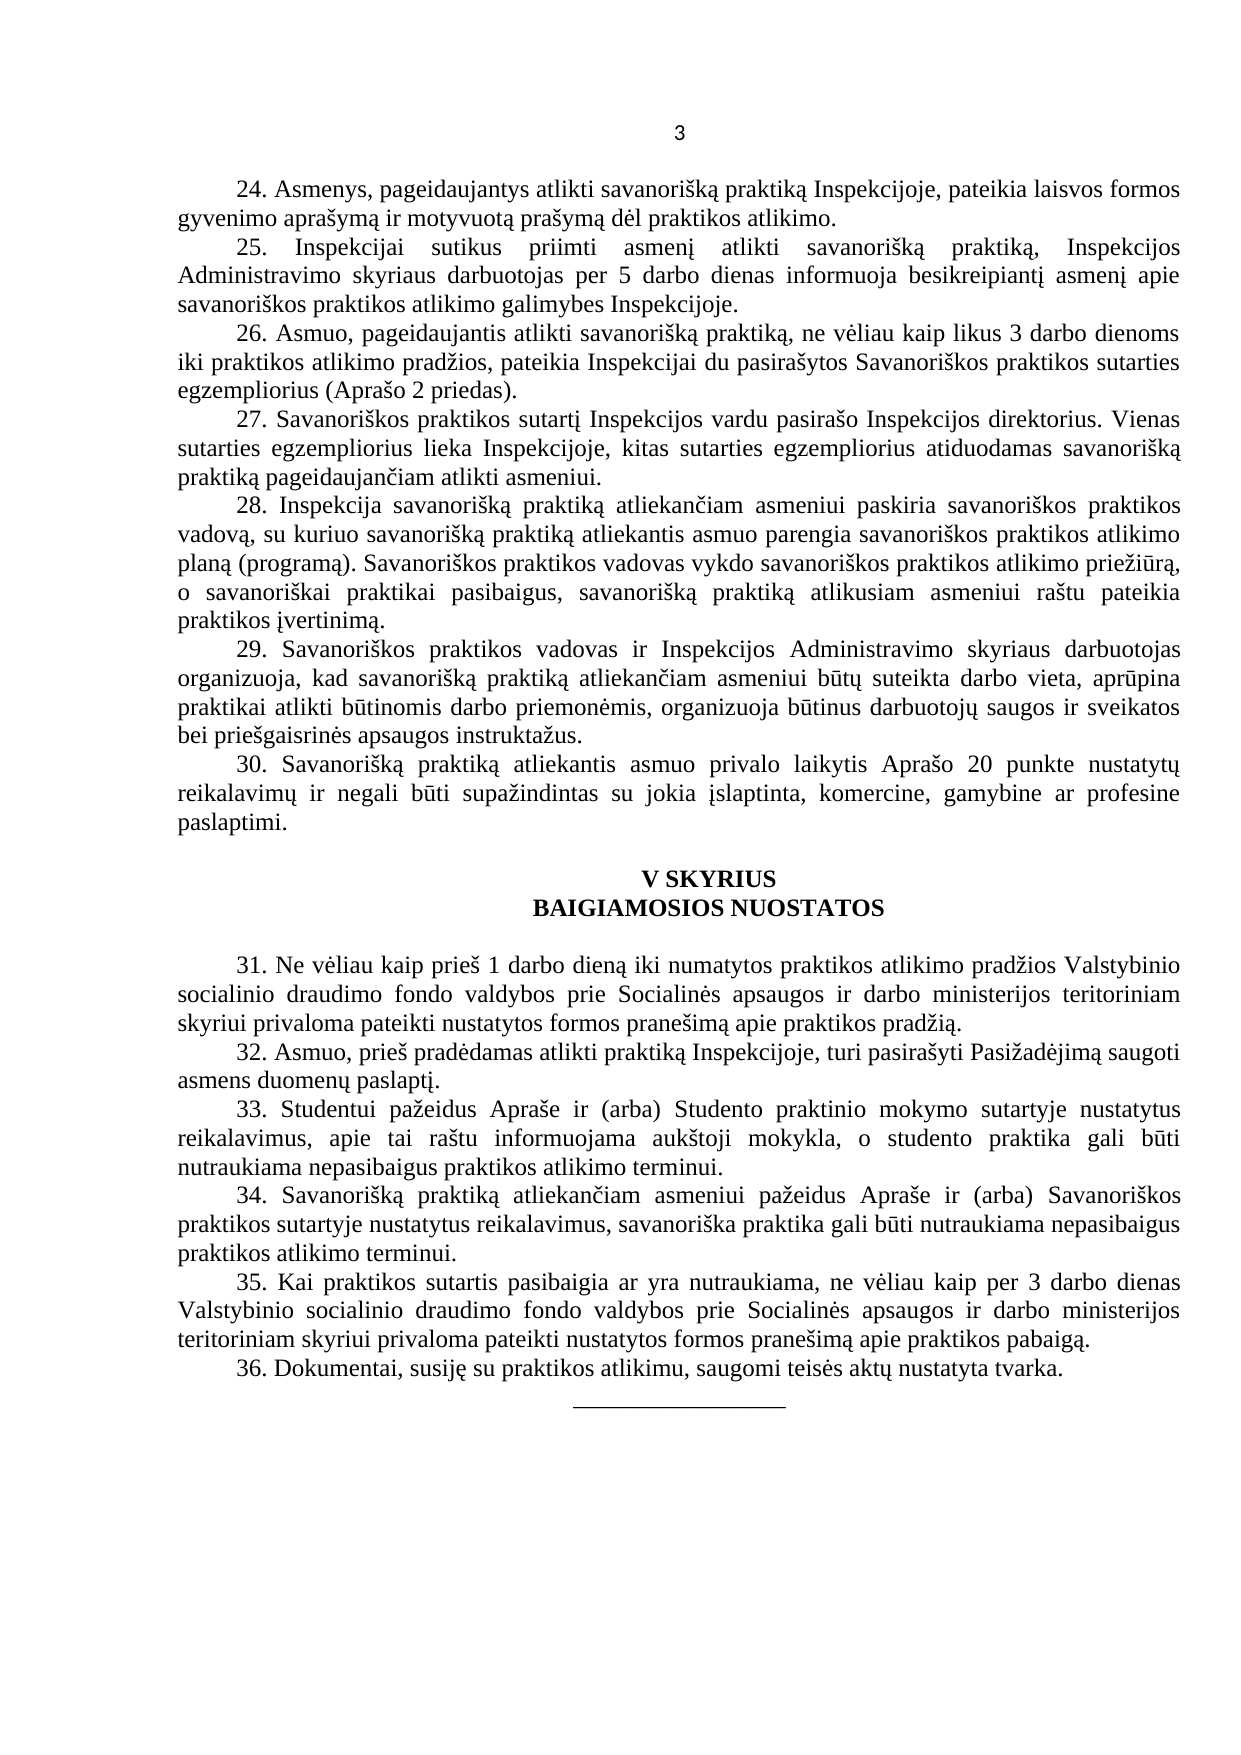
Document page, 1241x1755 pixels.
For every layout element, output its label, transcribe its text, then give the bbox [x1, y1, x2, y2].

text BAIGIAMOSIOS NUOSTATOS [177, 893, 1181, 922]
text 32. Asmuo, prieš pradėdamas atlikti praktiką Inspekcijoje, turi pasirašyti Pasižadėjimą saugoti asmens duomenų paslaptį. [177, 1037, 1181, 1094]
text 26. Asmuo, pageidaujantis atlikti savanorišką praktiką, ne vėliau kaip likus 3 darbo dienoms iki praktikos atlikimo pradžios, pateikia Inspekcijai du pasirašytos Savanoriškos praktikos sutarties egzempliorius (Aprašo 2 priedas). [177, 318, 1181, 404]
text 28. Inspekcija savanorišką praktiką atliekančiam asmeniui paskiria savanoriškos praktikos vadovą, su kuriuo savanorišką praktiką atliekantis asmuo parengia savanoriškos praktikos atlikimo planą (programą). Savanoriškos praktikos vadovas vykdo savanoriškos praktikos atlikimo priežiūrą, o savanoriškai praktikai pasibaigus, savanorišką praktiką atlikusiam asmeniui raštu pateikia praktikos įvertinimą. [177, 490, 1181, 634]
text 34. Savanorišką praktiką atliekančiam asmeniui pažeidus Apraše ir (arba) Savanoriškos praktikos sutartyje nustatytus reikalavimus, savanoriška praktika gali būti nutraukiama nepasibaigus praktikos atlikimo terminui. [177, 1180, 1181, 1267]
text _________________ [177, 1382, 1181, 1410]
text 27. Savanoriškos praktikos sutartį Inspekcijos vardu pasirašo Inspekcijos direktorius. Vienas sutarties egzempliorius lieka Inspekcijoje, kitas sutarties egzempliorius atiduodamas savanorišką praktiką pageidaujančiam atlikti asmeniui. [177, 404, 1181, 490]
text 33. Studentui pažeidus Apraše ir (arba) Studento praktinio mokymo sutartyje nustatytus reikalavimus, apie tai raštu informuojama aukštoji mokykla, o studento praktika gali būti nutraukiama nepasibaigus praktikos atlikimo terminui. [177, 1094, 1181, 1180]
text 31. Ne vėliau kaip prieš 1 darbo dieną iki numatytos praktikos atlikimo pradžios Valstybinio socialinio draudimo fondo valdybos prie Socialinės apsaugos ir darbo ministerijos teritoriniam skyriui privaloma pateikti nustatytos formos pranešimą apie praktikos pradžią. [177, 950, 1181, 1037]
text 29. Savanoriškos praktikos vadovas ir Inspekcijos Administravimo skyriaus darbuotojas organizuoja, kad savanorišką praktiką atliekančiam asmeniui būtų suteikta darbo vieta, aprūpina praktikai atlikti būtinomis darbo priemonėmis, organizuoja būtinus darbuotojų saugos ir sveikatos bei priešgaisrinės apsaugos instruktažus. [177, 634, 1181, 749]
text V SKYRIUS [177, 864, 1181, 893]
text 30. Savanorišką praktiką atliekantis asmuo privalo laikytis Aprašo 20 punkte nustatytų reikalavimų ir negali būti supažindintas su jokia įslaptinta, komercine, gamybine ar profesine paslaptimi. [177, 749, 1181, 835]
text 24. Asmenys, pageidaujantys atlikti savanorišką praktiką Inspekcijoje, pateikia laisvos formos gyvenimo aprašymą ir motyvuotą prašymą dėl praktikos atlikimo. [177, 174, 1181, 232]
text 36. Dokumentai, susiję su praktikos atlikimu, saugomi teisės aktų nustatyta tvarka. [177, 1353, 1181, 1382]
text 25. Inspekcijai sutikus priimti asmenį atlikti savanorišką praktiką, Inspekcijos Administravimo skyriaus darbuotojas per 5 darbo dienas informuoja besikreipiantį asmenį apie savanoriškos praktikos atlikimo galimybes Inspekcijoje. [177, 232, 1181, 318]
text 35. Kai praktikos sutartis pasibaigia ar yra nutraukiama, ne vėliau kaip per 3 darbo dienas Valstybinio socialinio draudimo fondo valdybos prie Socialinės apsaugos ir darbo ministerijos teritoriniam skyriui privaloma pateikti nustatytos formos pranešimą apie praktikos pabaigą. [177, 1267, 1181, 1353]
